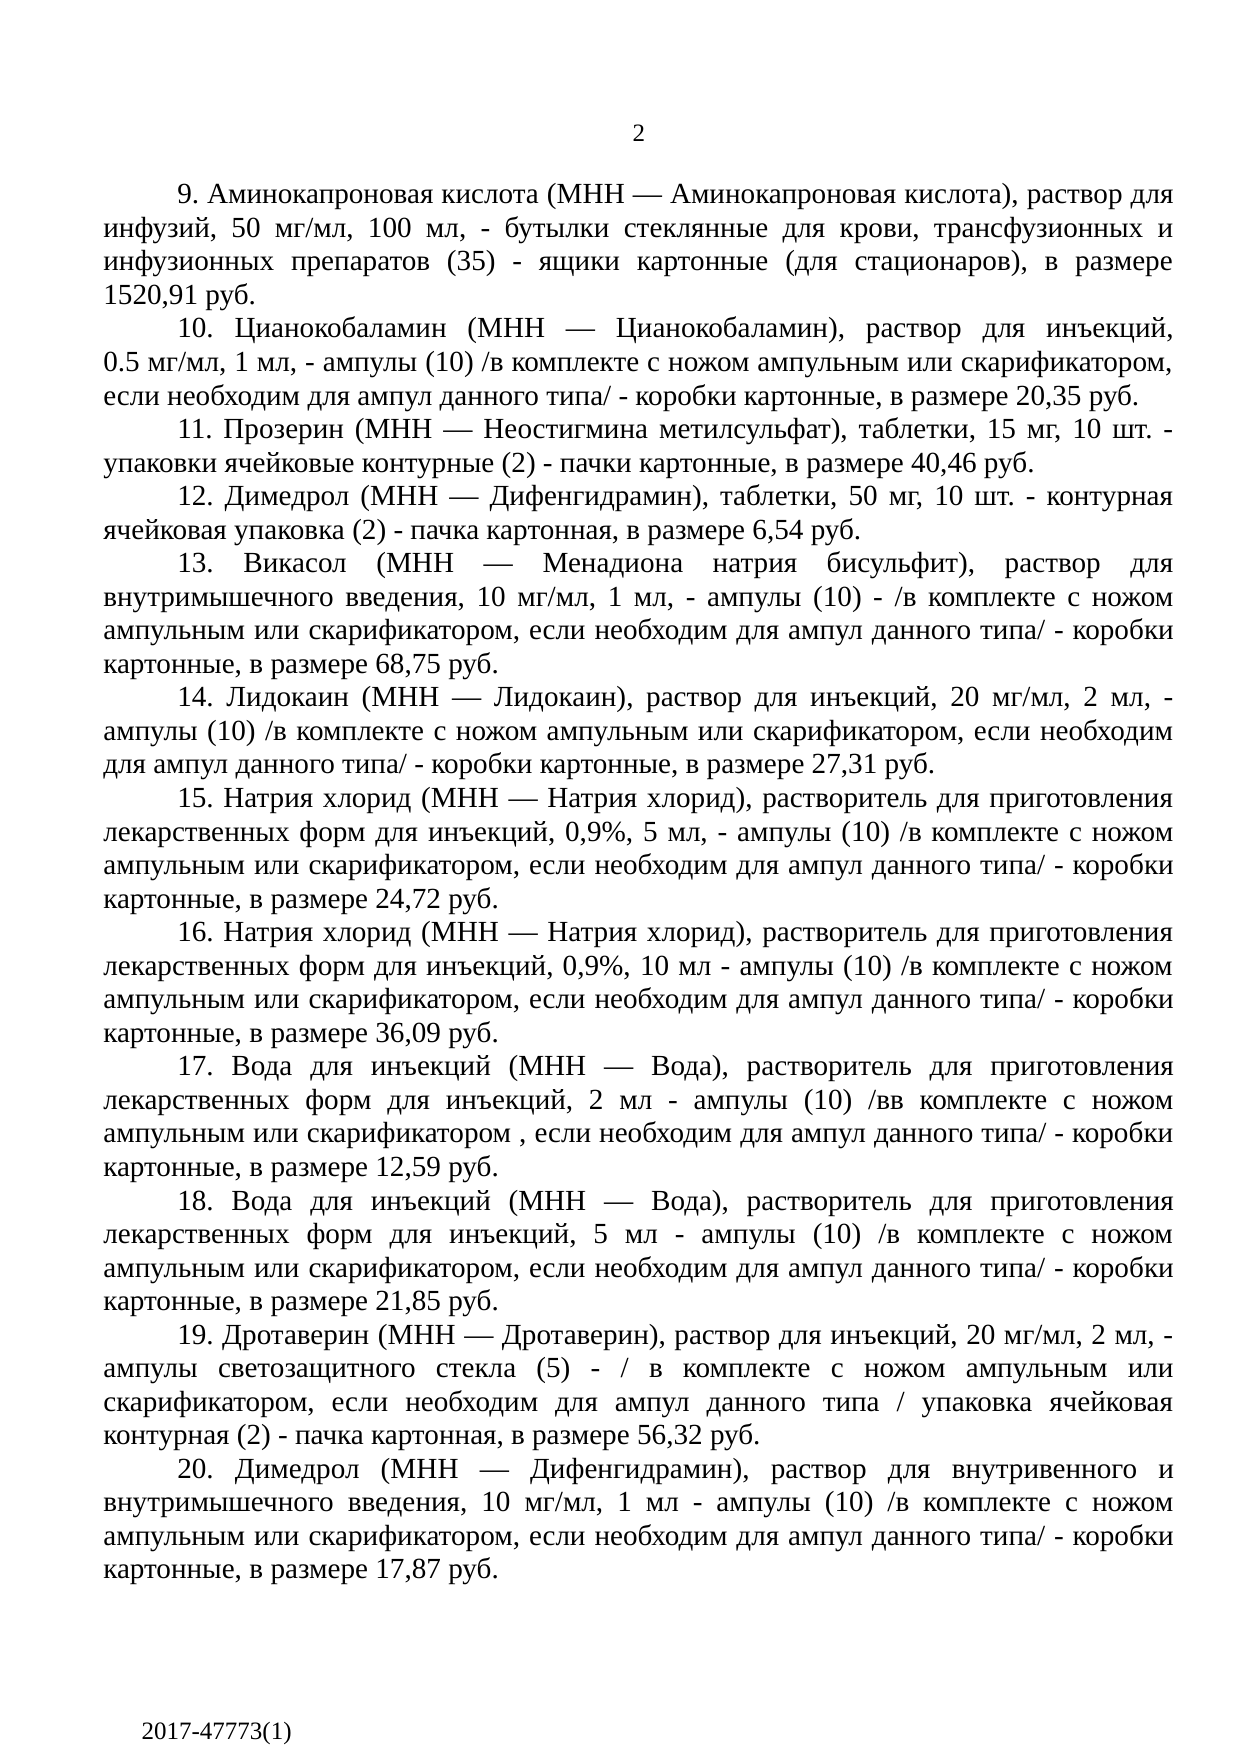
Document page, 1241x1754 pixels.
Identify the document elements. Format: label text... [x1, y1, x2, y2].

text 18. Вода для инъекций (МНН — Вода), растворитель для приготовления лекарственных форм для инъекций, 5 мл - ампулы (10) /в комплекте с ножом ампульным или скарификатором, если необходим для ампул данного типа/ - коробки картонные, в размере 21,85 руб. [103, 1183, 1174, 1317]
text 12. Димедрол (МНН — Дифенгидрамин), таблетки, 50 мг, 10 шт. - контурная ячейковая упаковка (2) - пачка картонная, в размере 6,54 руб. [103, 478, 1174, 545]
text 16. Натрия хлорид (МНН — Натрия хлорид), растворитель для приготовления лекарственных форм для инъекций, 0,9%, 10 мл - ампулы (10) /в комплекте с ножом ампульным или скарификатором, если необходим для ампул данного типа/ - коробки картонные, в размере 36,09 руб. [103, 914, 1174, 1048]
text 10. Цианокобаламин (МНН — Цианокобаламин), раствор для инъекций, 0.5 мг/мл, 1 мл, - ампулы (10) /в комплекте с ножом ампульным или скарификатором, если необходим для ампул данного типа/ - коробки картонные, в размере 20,35 руб. [103, 311, 1174, 411]
text 20. Димедрол (МНН — Дифенгидрамин), раствор для внутривенного и внутримышечного введения, 10 мг/мл, 1 мл - ампулы (10) /в комплекте с ножом ампульным или скарификатором, если необходим для ампул данного типа/ - коробки картонные, в размере 17,87 руб. [103, 1451, 1174, 1585]
text 13. Викасол (МНН — Менадиона натрия бисульфит), раствор для внутримышечного введения, 10 мг/мл, 1 мл, - ампулы (10) - /в комплекте с ножом ампульным или скарификатором, если необходим для ампул данного типа/ - коробки картонные, в размере 68,75 руб. [103, 545, 1174, 679]
text 9. Аминокапроновая кислота (МНН — Аминокапроновая кислота), раствор для инфузий, 50 мг/мл, 100 мл, - бутылки стеклянные для крови, трансфузионных и инфузионных препаратов (35) - ящики картонные (для стационаров), в размере 1520,91 руб. [103, 176, 1174, 311]
text 15. Натрия хлорид (МНН — Натрия хлорид), растворитель для приготовления лекарственных форм для инъекций, 0,9%, 5 мл, - ампулы (10) /в комплекте с ножом ампульным или скарификатором, если необходим для ампул данного типа/ - коробки картонные, в размере 24,72 руб. [103, 780, 1174, 914]
text 17. Вода для инъекций (МНН — Вода), растворитель для приготовления лекарственных форм для инъекций, 2 мл - ампулы (10) /вв комплекте с ножом ампульным или скарификатором , если необходим для ампул данного типа/ - коробки картонные, в размере 12,59 руб. [103, 1048, 1174, 1183]
text 11. Прозерин (МНН — Неостигмина метилсульфат), таблетки, 15 мг, 10 шт. - упаковки ячейковые контурные (2) - пачки картонные, в размере 40,46 руб. [103, 411, 1174, 478]
text 19. Дротаверин (МНН — Дротаверин), раствор для инъекций, 20 мг/мл, 2 мл, - ампулы светозащитного стекла (5) - / в комплекте с ножом ампульным или скарификатором, если необходим для ампул данного типа / упаковка ячейковая контурная (2) - пачка картонная, в размере 56,32 руб. [103, 1317, 1174, 1451]
text 14. Лидокаин (МНН — Лидокаин), раствор для инъекций, 20 мг/мл, 2 мл, - ампулы (10) /в комплекте с ножом ампульным или скарификатором, если необходим для ампул данного типа/ - коробки картонные, в размере 27,31 руб. [103, 679, 1174, 780]
